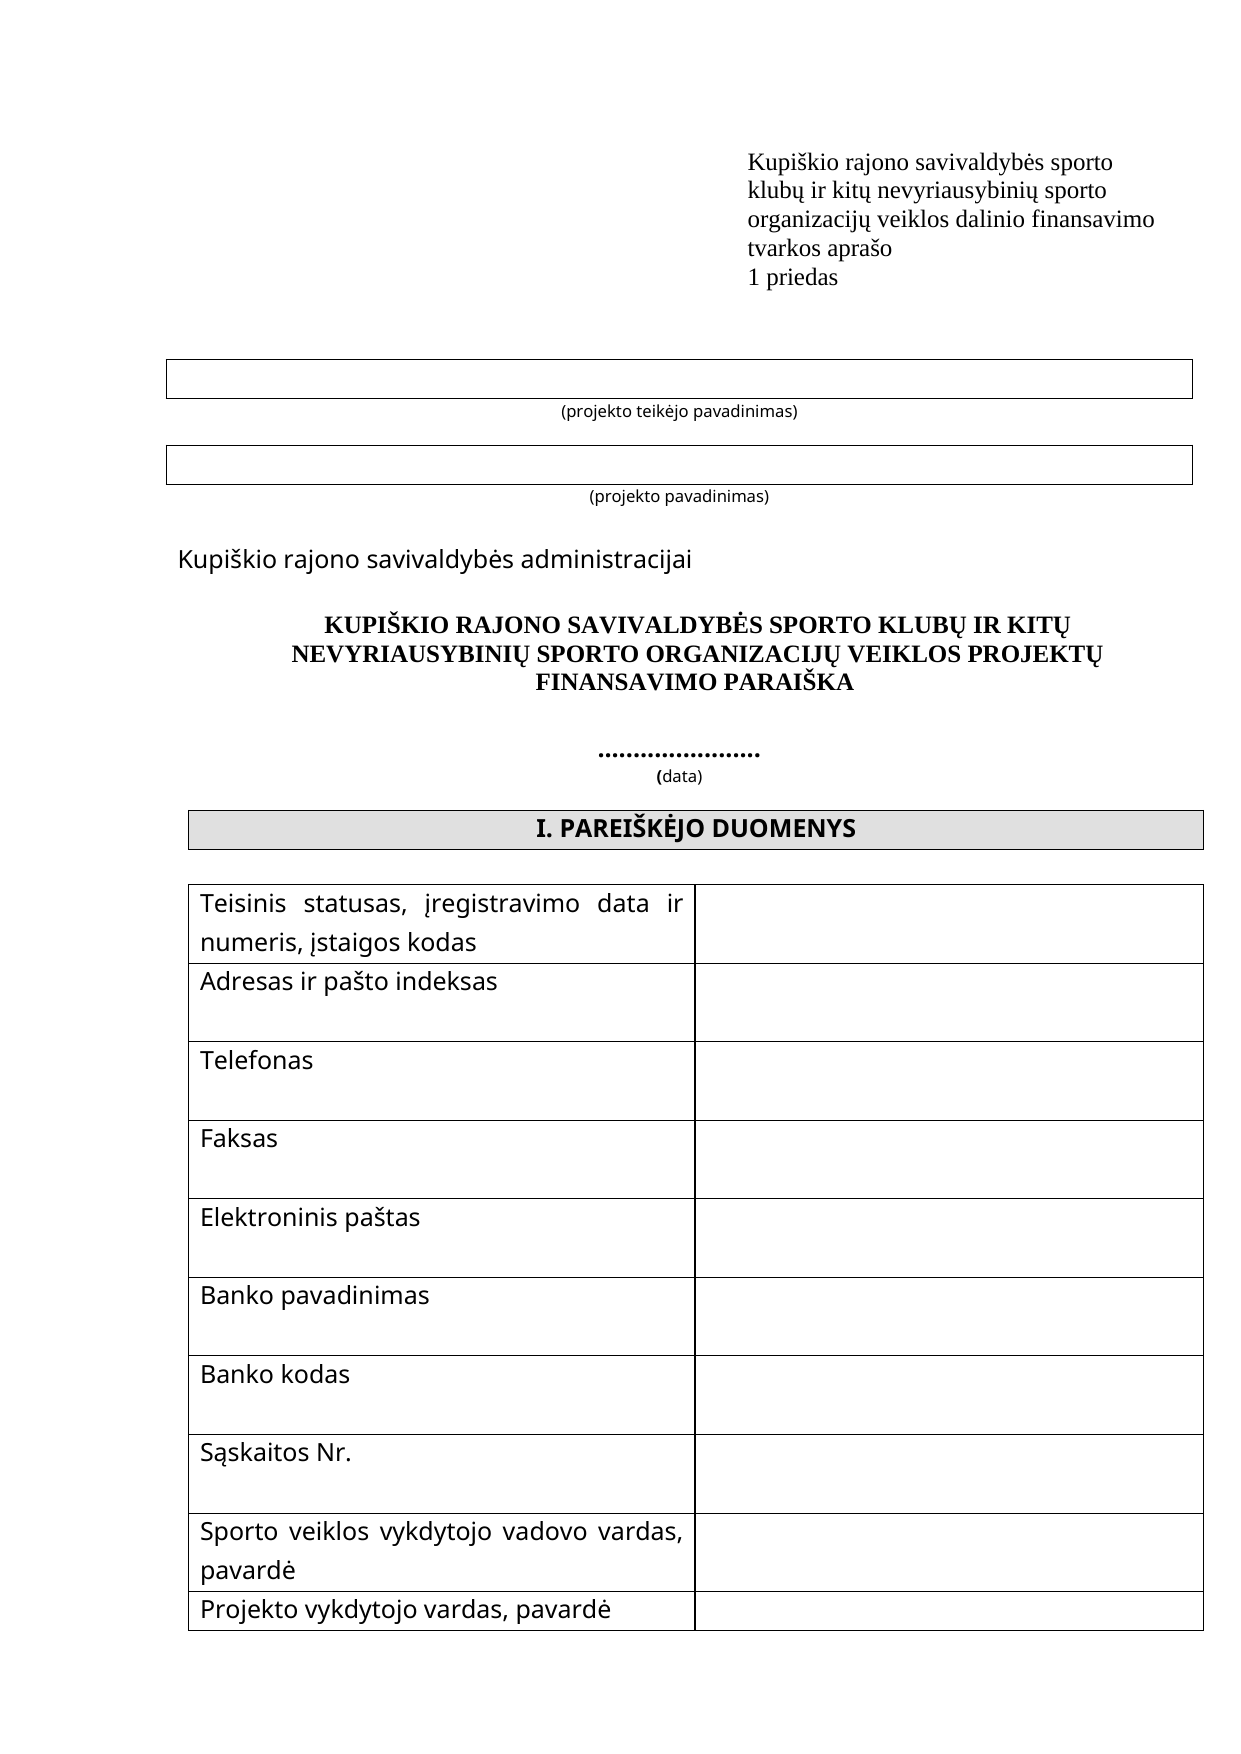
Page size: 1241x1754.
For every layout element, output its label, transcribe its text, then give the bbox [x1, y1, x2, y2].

table_cell Banko pavadinimas [189, 1278, 694, 1355]
table_cell [696, 1592, 1203, 1630]
table_cell Projekto vykdytojo vardas, pavardė [189, 1592, 694, 1630]
text KUPIŠKIO RAJONO SAVIVALDYBĖS SPORTO KLUBŲ IR KITŲ NEVYRIAUSYBINIŲ SPORTO ORGANIZACIJŲ VEIKLOS PROJEKTŲ FINANSAVIMO PARAIŠKA [214, 610, 1181, 696]
text 1 priedas [709, 262, 1181, 291]
table_header [167, 446, 1192, 484]
text Kupiškio rajono savivaldybės administracijai [177, 542, 1181, 576]
table_cell [696, 1514, 1203, 1591]
table_header [696, 885, 1203, 963]
table_header Teisinis statusas, įregistravimo data ir numeris, įstaigos kodas [189, 885, 694, 963]
table_cell Sąskaitos Nr. [189, 1435, 694, 1512]
text (projekto teikėjo pavadinimas) [177, 399, 1181, 422]
table_cell [696, 964, 1203, 1041]
text Kupiškio rajono savivaldybės sporto klubų ir kitų nevyriausybinių sporto organizacijų veiklos dalinio finansavimo tvarkos aprašo [747, 147, 1162, 262]
text (data) [177, 764, 1181, 787]
table_cell [696, 1278, 1203, 1355]
table_cell [696, 1199, 1203, 1277]
table_cell Banko kodas [189, 1356, 694, 1434]
table_cell Sporto veiklos vykdytojo vadovo vardas, pavardė [189, 1514, 694, 1591]
table_cell Telefonas [189, 1042, 694, 1120]
table_cell [696, 1042, 1203, 1120]
table_header [167, 360, 1192, 398]
table_header I. PAREIŠKĖJO DUOMENYS [189, 811, 1203, 849]
table_cell [696, 1121, 1203, 1198]
text ....................... [177, 730, 1181, 764]
table_cell Elektroninis paštas [189, 1199, 694, 1277]
text (projekto pavadinimas) [177, 485, 1181, 508]
table_cell [696, 1435, 1203, 1512]
table_cell Faksas [189, 1121, 694, 1198]
table_cell [696, 1356, 1203, 1434]
table_cell Adresas ir pašto indeksas [189, 964, 694, 1041]
